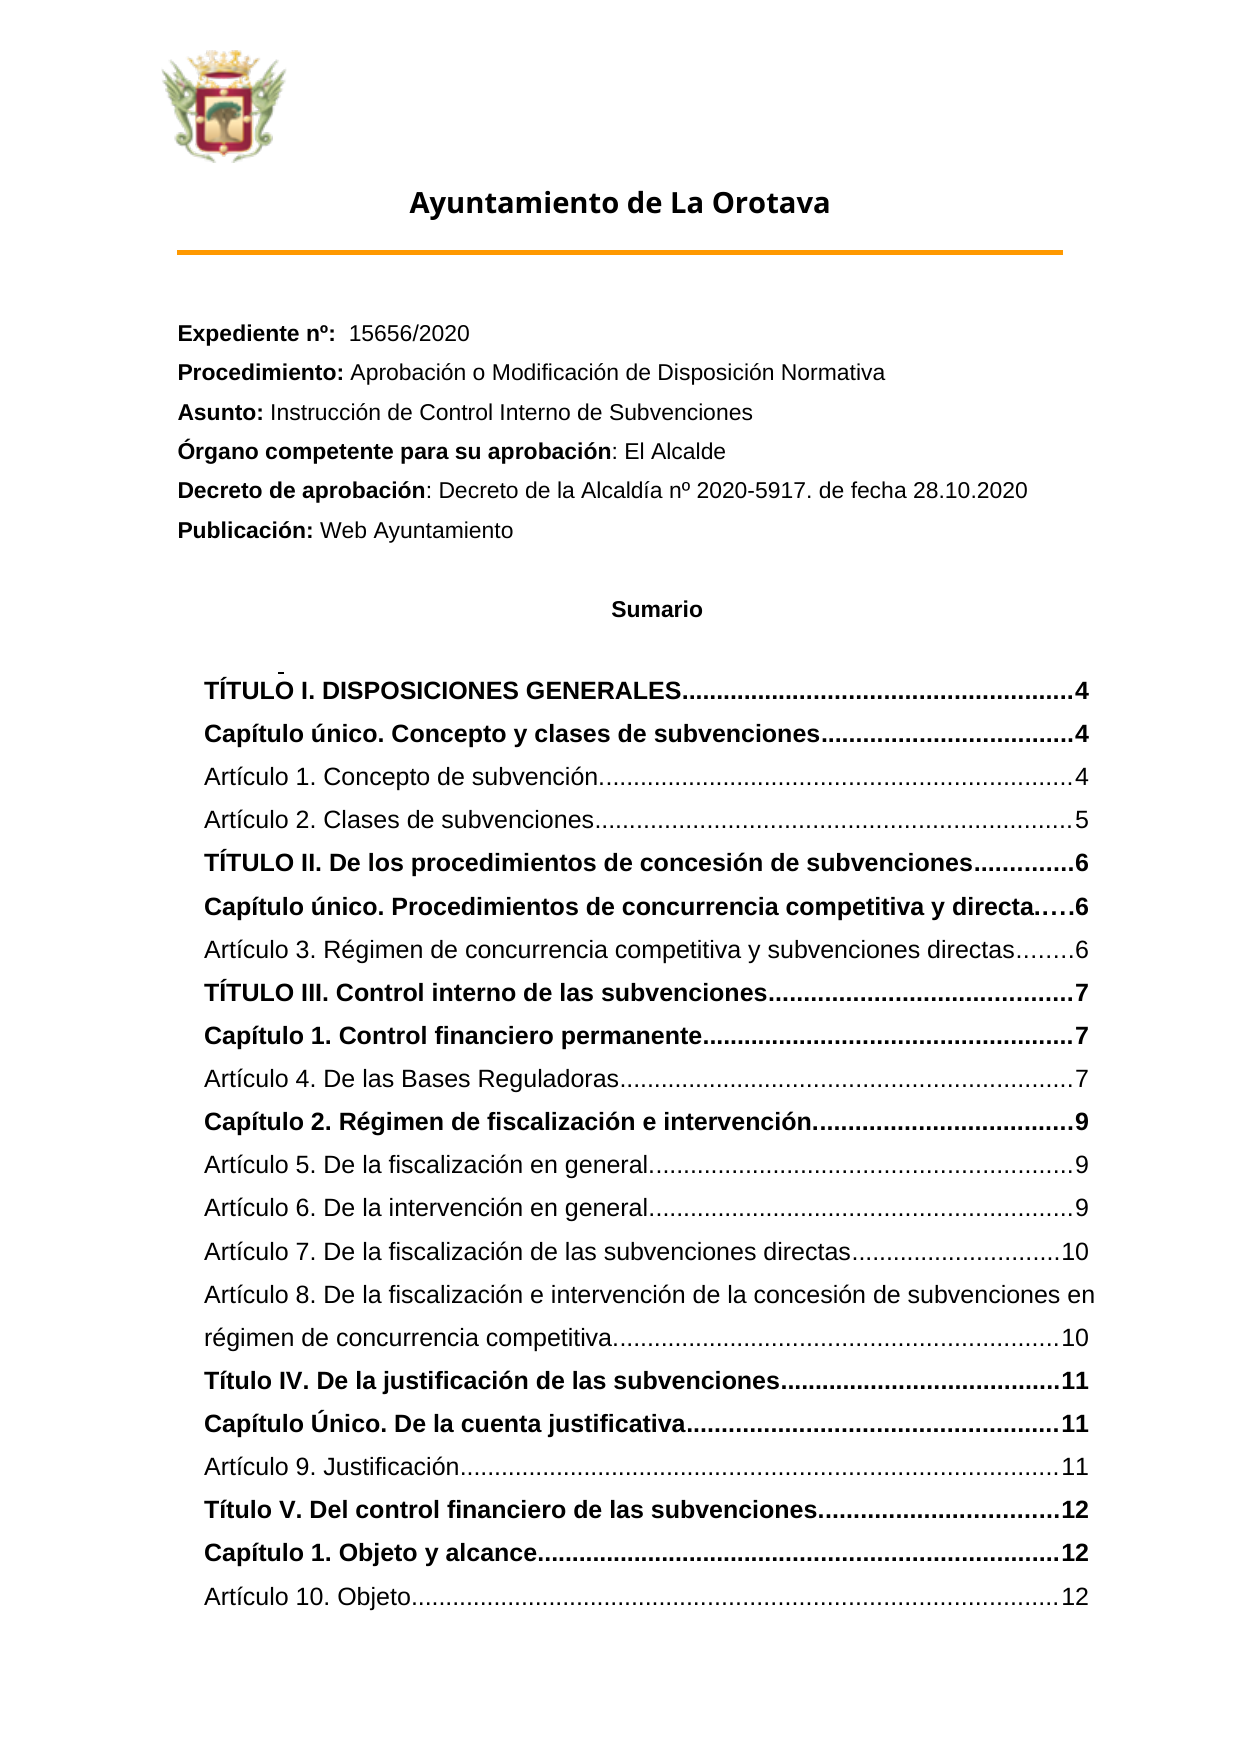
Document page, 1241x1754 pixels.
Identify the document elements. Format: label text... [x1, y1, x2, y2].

text Publicación: Web Ayuntamiento [177, 517, 1063, 543]
table_header [1115, 650, 1213, 1651]
text Procedimiento: Aprobación o Modificación de Disposición Normativa [177, 359, 1063, 385]
table_header TÍTULO I. DISPOSICIONES GENERALES 4 Capítulo único. Concepto y clases de subvenciones 4 Artículo 1. Concepto de subvención. 4 Artículo 2. Clases de subvenciones 5 TÍTULO II. De los procedimientos de concesión de subvenciones 6 Capítulo único. Procedimientos de concurrencia competitiva y directa. 6 Artículo 3. Régimen de concurrencia competitiva y subvenciones directas 6 TÍTULO III. Control interno de las subvenciones 7 Capítulo 1. Control financiero permanente 7 Artículo 4. De las Bases Reguladoras 7 Capítulo 2. Régimen de fiscalización e intervención. 9 Artículo 5. De la fiscalización en general. 9 Artículo 6. De la intervención en general. 9 Artículo 7. De la fiscalización de las subvenciones directas 10 Artículo 8. De la fiscalización e intervención de la concesión de subvenciones en régimen de concurrencia competitiva. 10 Título IV. De la justificación de las subvenciones 11 Capítulo Único. De la cuenta justificativa 11 Artículo 9. Justificación 11 Título V. Del control financiero de las subvenciones. 12 Capítulo 1. Objeto y alcance. 12 Artículo 10. Objeto 12 Artículo 11.- Alcance. 13 Capítulo 2. De la planificación del control. 14 Artículo 12. Planificación 14 Capítulo 3. De la revisión de procedimientos 15 Artículo 13. Revisión de procedimientos de concesión y gestión: 15 Capítulo 4. Objetivo del control financiero. 17 Artículo 14. Consecución del objetivo específico de control financiero. 17 Título VI. Del personal que ejerce el control financiero de las subvenciones 20 Capítulo único. Régimen jurídico del personal 20 Artículo 15. De las facultades del personal. 20 Título VII. Del reintegro de subvenciones 20 Capítulo único. Procedimiento del reintegro 20 Artículo 16. Del procedimiento de reintegro. 20 [197, 650, 1114, 1651]
text Sumario [177, 596, 1063, 622]
text Asunto: Instrucción de Control Interno de Subvenciones [177, 398, 1063, 425]
text Decreto de aprobación: Decreto de la Alcaldía nº 2020-5917. de fecha 28.10.2020 [177, 477, 1063, 504]
table_header [178, 650, 196, 1651]
text Expediente nº: 15656/2020 [177, 319, 1063, 346]
text Órgano competente para su aprobación: El Alcalde [177, 438, 1063, 464]
